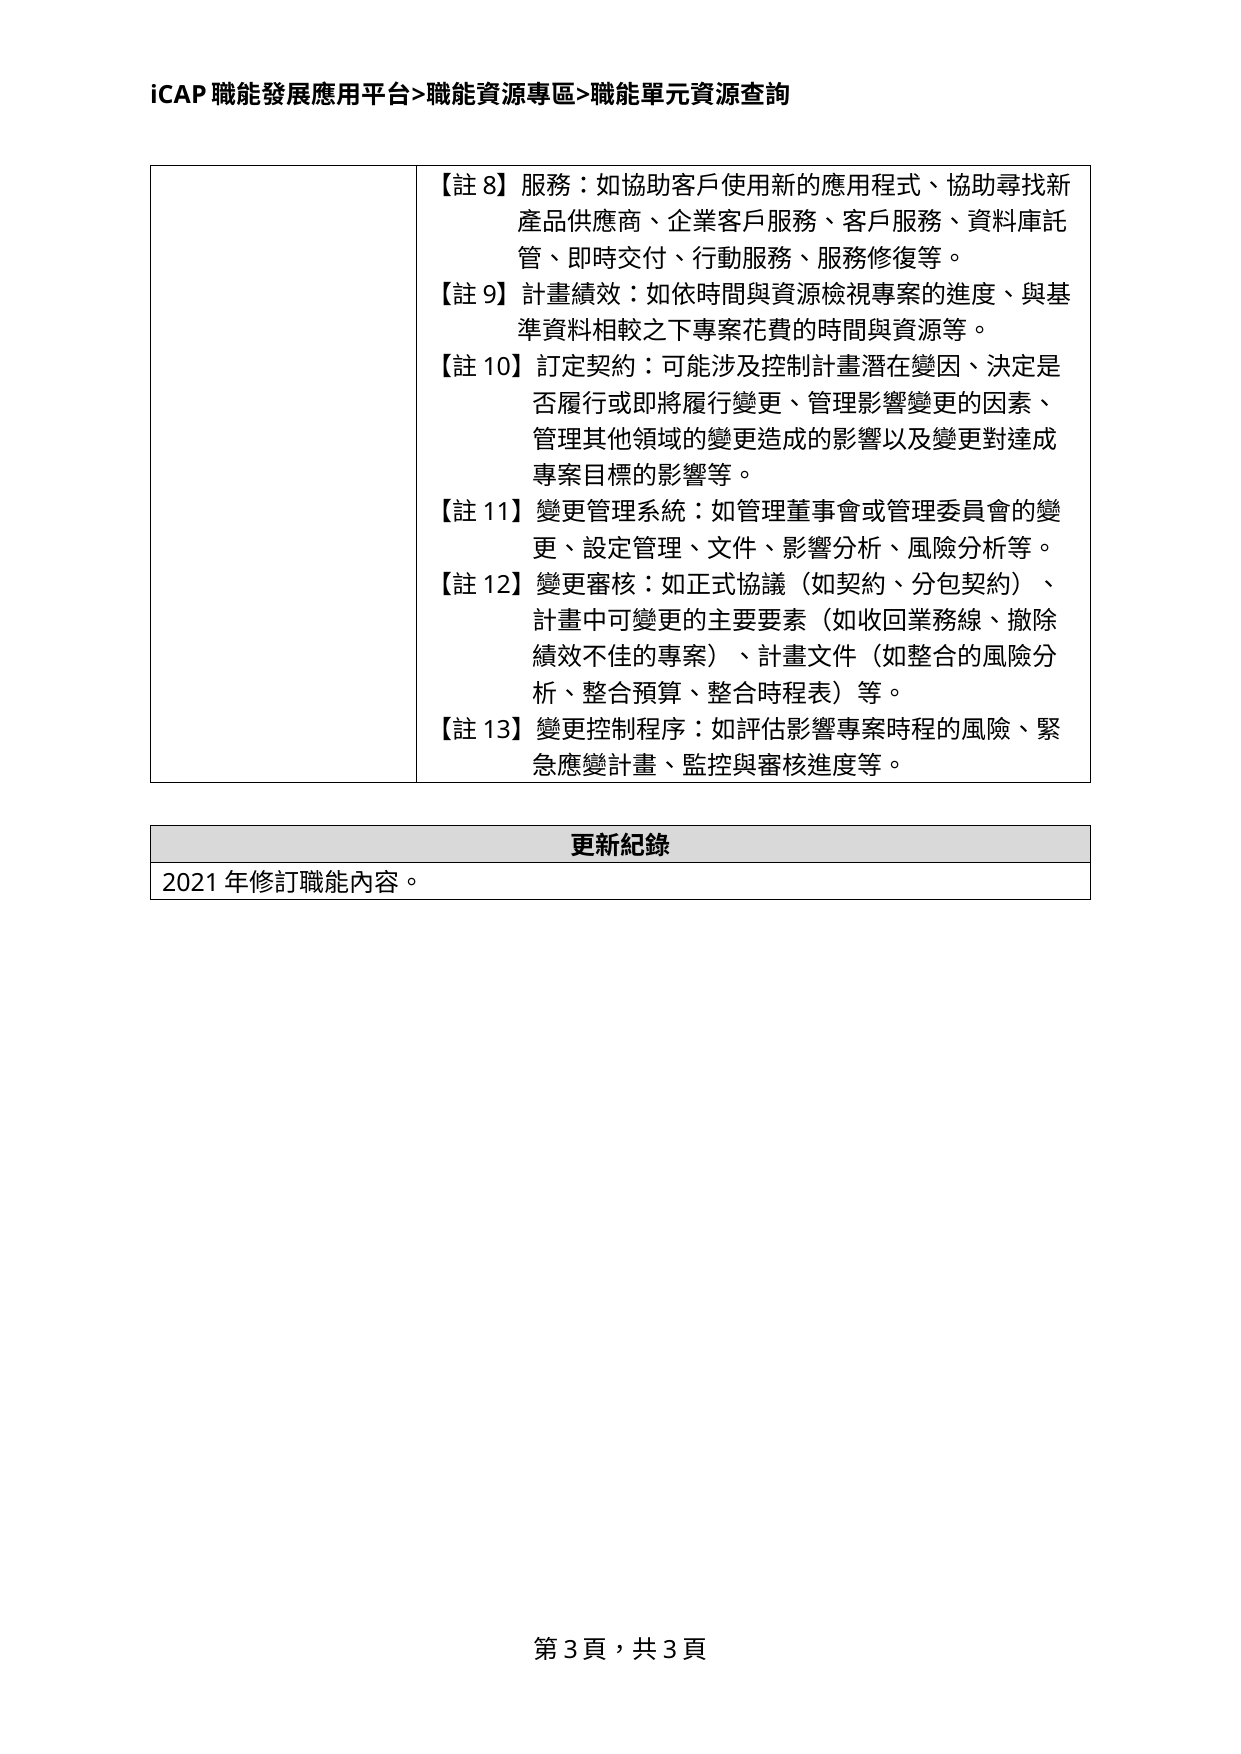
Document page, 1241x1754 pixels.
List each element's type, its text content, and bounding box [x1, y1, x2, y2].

table_header 更新紀錄 [151, 826, 1090, 862]
table_cell [151, 166, 416, 782]
table_cell 【註8】服務：如協助客戶使用新的應用程式、協助尋找新產品供應商、企業客戶服務、客戶服務、資料庫託管、即時交付、行動服務、服務修復等。 【註9】計畫績效：如依時間與資源檢視專案的進度、與基準資料相較之下專案花費的時間與資源等。 【註10】訂定契約：可能涉及控制計畫潛在變因、決定是否履行或即將履行變更、管理影響變更的因素、管理其他領域的變更造成的影響以及變更對達成專案目標的影響等。 【註11】變更管理系統：如管理董事會或管理委員會的變更、設定管理、文件、影響分析、風險分析等。 【註12】變更審核：如正式協議（如契約、分包契約）、計畫中可變更的主要要素（如收回業務線、撤除績效不佳的專案）、計畫文件（如整合的風險分析、整合預算、整合時程表）等。 【註13】變更控制程序：如評估影響專案時程的風險、緊急應變計畫、監控與審核進度等。 [417, 166, 1090, 782]
table_cell 2021年修訂職能內容。 [151, 863, 1090, 899]
